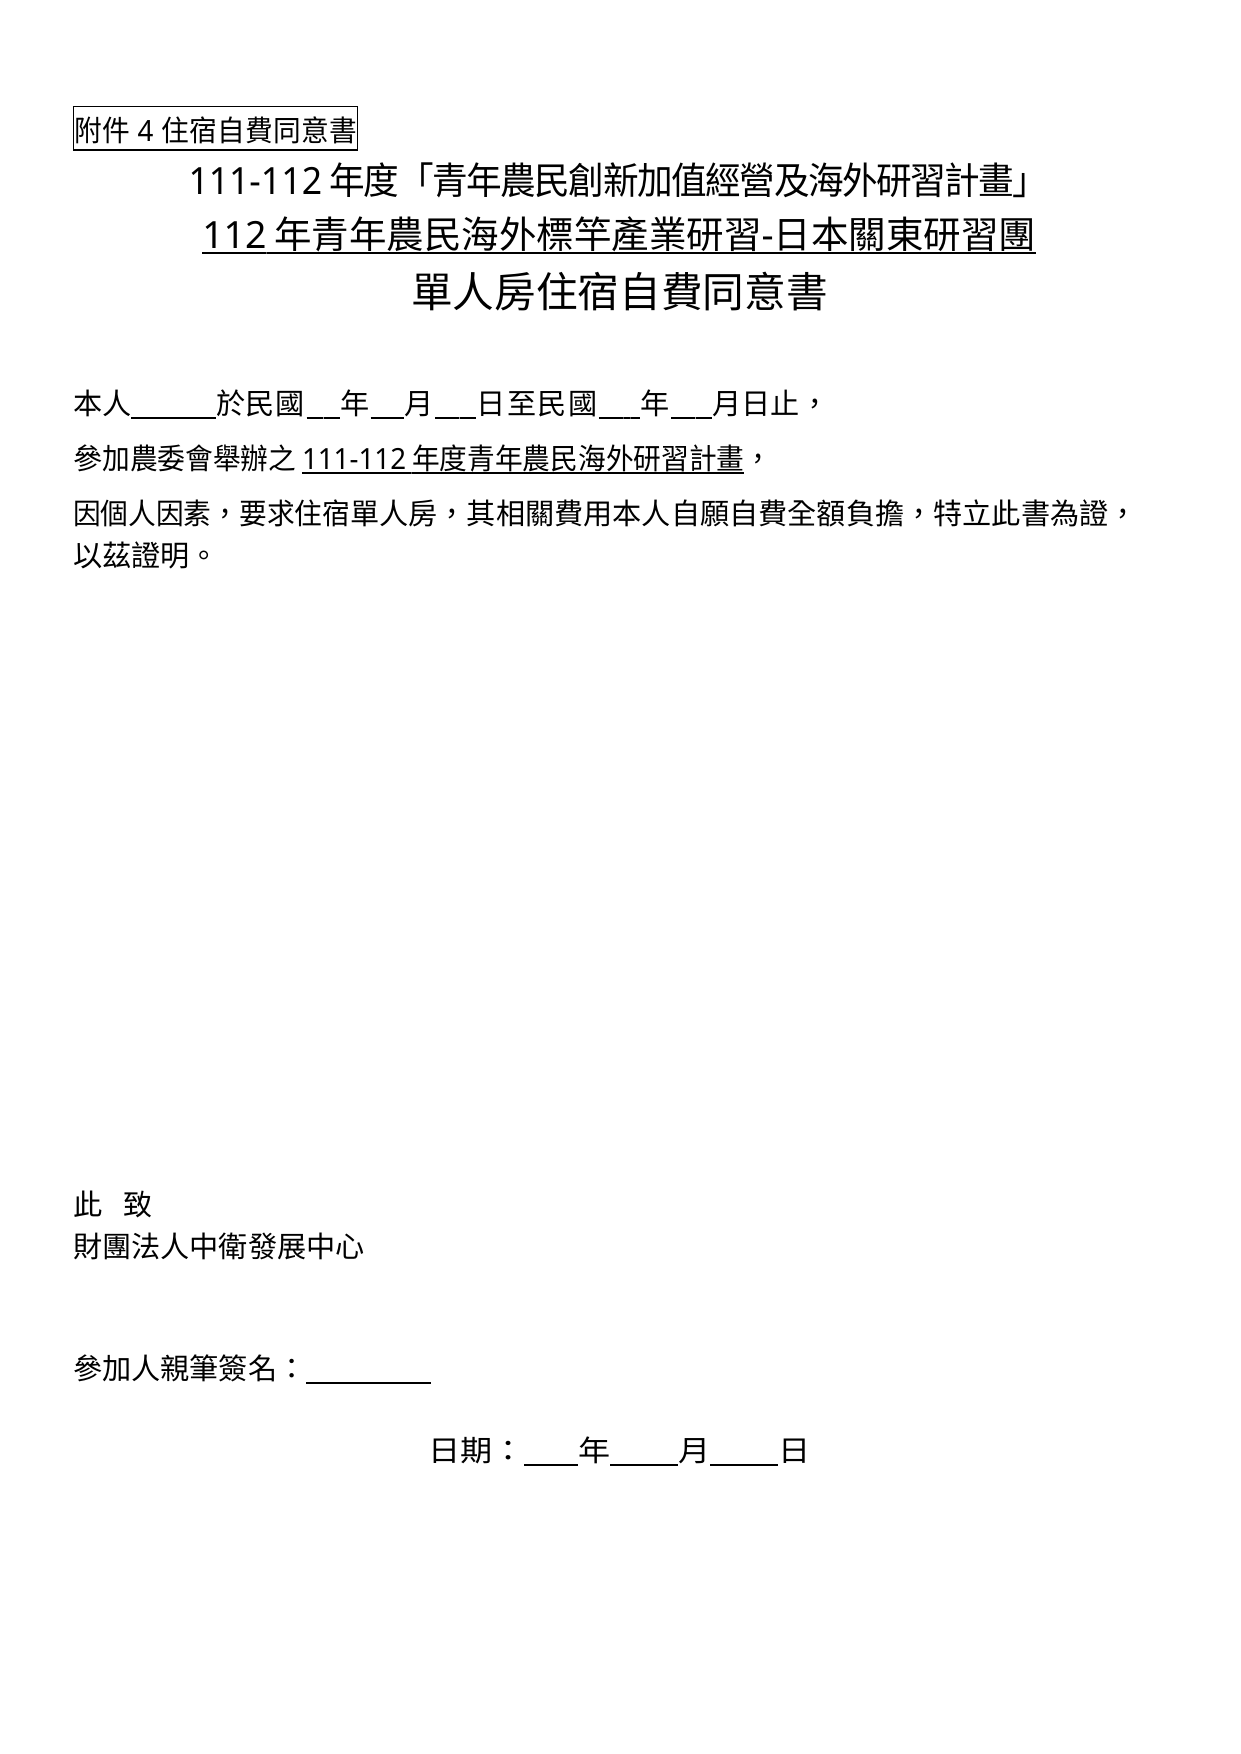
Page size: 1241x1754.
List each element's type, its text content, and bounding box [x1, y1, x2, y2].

subtitle 附件 4 住宿自費同意書 [74, 107, 357, 149]
text 本人 於民國 年 月 日至民國 年 月日止， [73, 381, 1165, 423]
text 此 致 [73, 1182, 1165, 1224]
text 日期： 年 月 日 [73, 1428, 1165, 1470]
text 參加農委會舉辦之111-112年度青年農民海外研習計畫， [73, 435, 1165, 478]
text 111-112年度「青年農民創新加值經營及海外研習計畫」 [73, 151, 1165, 205]
text 參加人親筆簽名： [73, 1346, 1165, 1388]
subtitle [358, 106, 1165, 151]
text 112年青年農民海外標竿產業研習-日本關東研習團 [73, 205, 1165, 259]
text 因個人因素，要求住宿單人房，其相關費用本人自願自費全額負擔，特立此書為證，以茲證明。 [73, 490, 1165, 575]
text 單人房住宿自費同意書 [73, 259, 1165, 320]
text 財團法人中衛發展中心 [73, 1224, 1165, 1266]
